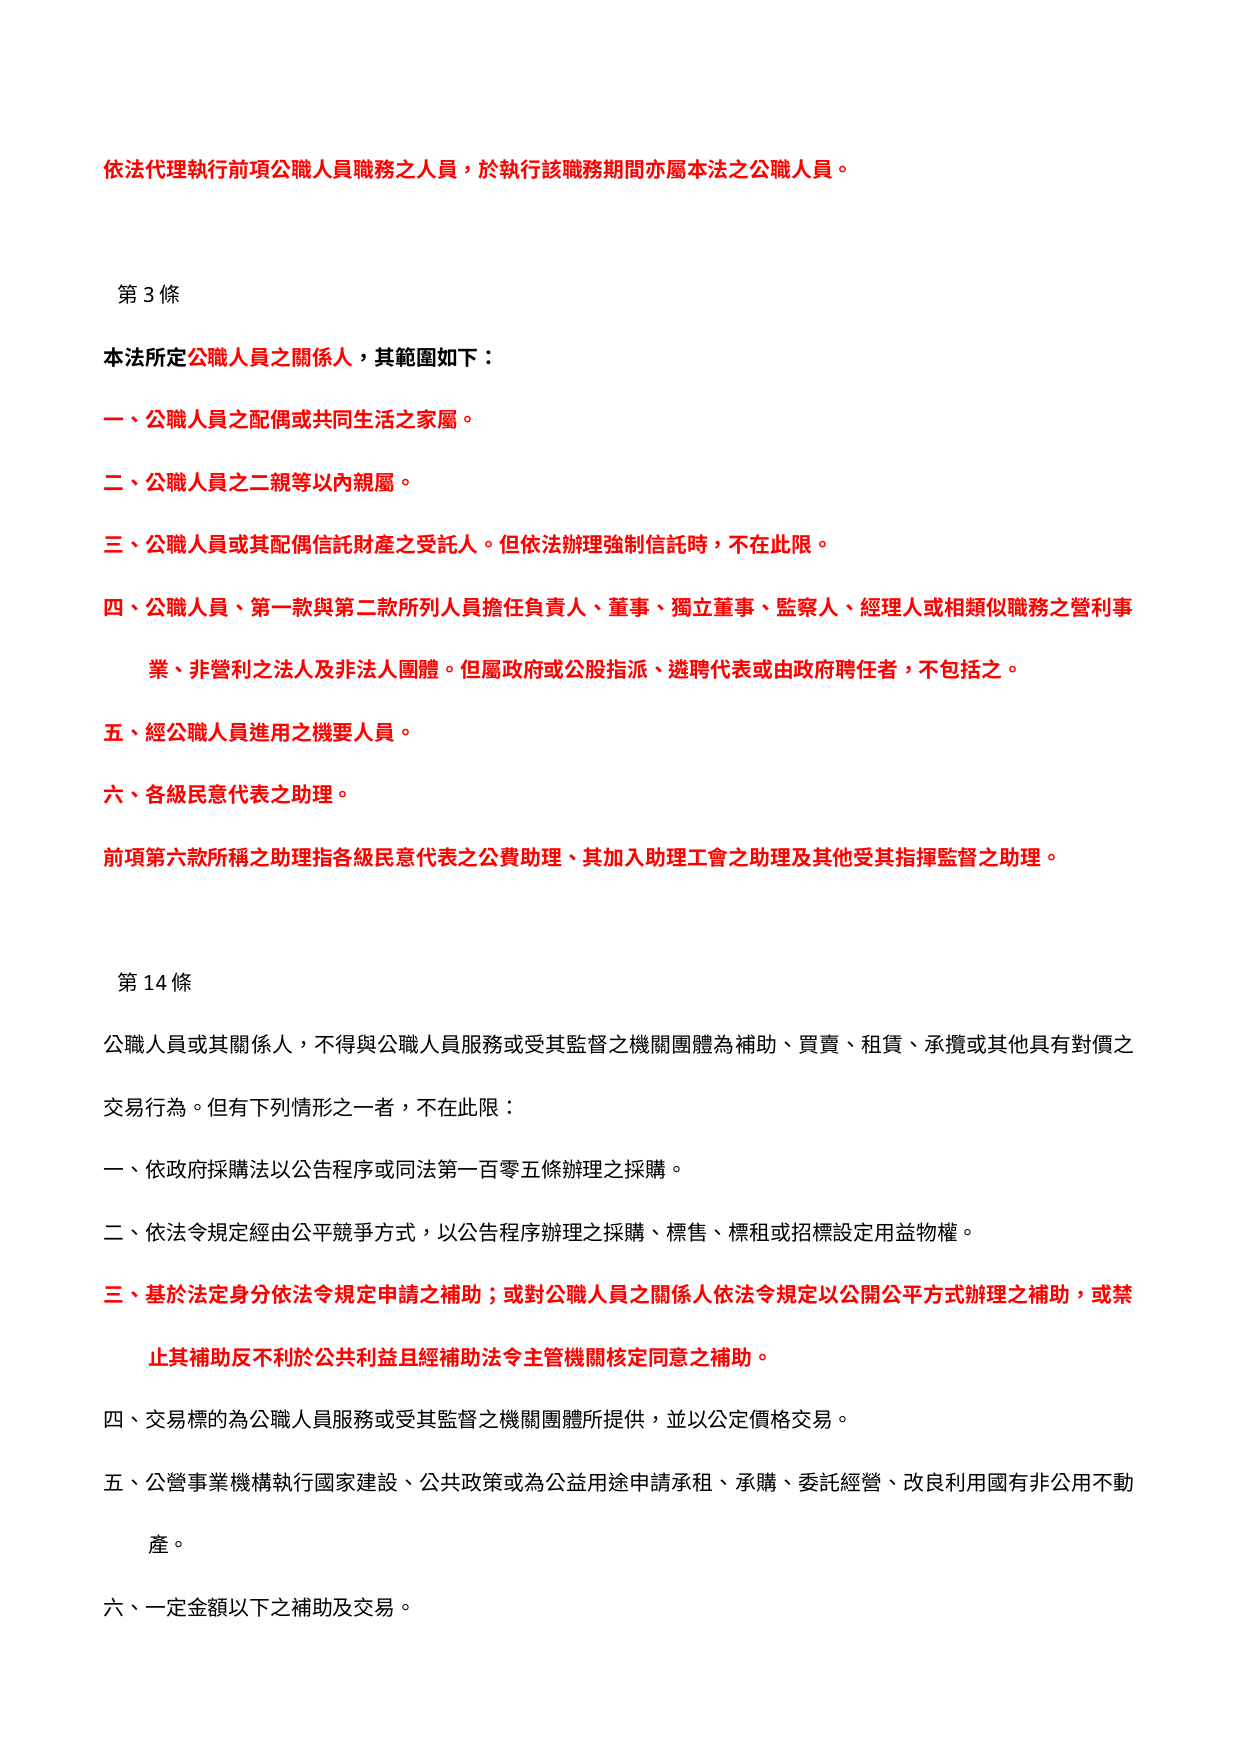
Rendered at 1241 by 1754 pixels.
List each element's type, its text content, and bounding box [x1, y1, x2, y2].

text 三、基於法定身分依法令規定申請之補助；或對公職人員之關係人依法令規定以公開公平方式辦理之補助，或禁止其補助反不利於公共利益且經補助法令主管機關核定同意之補助。 [103, 1252, 1137, 1377]
text 五、經公職人員進用之機要人員。 [103, 689, 1137, 752]
text 六、各級民意代表之助理。 [103, 752, 1137, 814]
text 三、公職人員或其配偶信託財產之受託人。但依法辦理強制信託時，不在此限。 [103, 502, 1137, 564]
text 一、依政府採購法以公告程序或同法第一百零五條辦理之採購。 [103, 1127, 1137, 1189]
text 六、一定金額以下之補助及交易。 [103, 1564, 1137, 1627]
text 四、交易標的為公職人員服務或受其監督之機關團體所提供，並以公定價格交易。 [103, 1377, 1137, 1439]
text 第14條 [30, 939, 1231, 1002]
text 前項第六款所稱之助理指各級民意代表之公費助理、其加入助理工會之助理及其他受其指揮監督之助理。 [103, 814, 1137, 877]
text 一、公職人員之配偶或共同生活之家屬。 [103, 377, 1137, 439]
text 第3條 [30, 252, 1231, 314]
text 二、公職人員之二親等以內親屬。 [103, 439, 1137, 502]
text 二、依法令規定經由公平競爭方式，以公告程序辦理之採購、標售、標租或招標設定用益物權。 [103, 1189, 1137, 1252]
text 五、公營事業機構執行國家建設、公共政策或為公益用途申請承租、承購、委託經營、改良利用國有非公用不動產。 [103, 1439, 1137, 1564]
text 公職人員或其關係人，不得與公職人員服務或受其監督之機關團體為補助、買賣、租賃、承攬或其他具有對價之交易行為。但有下列情形之一者，不在此限： [103, 1002, 1137, 1127]
text 四、公職人員、第一款與第二款所列人員擔任負責人、董事、獨立董事、監察人、經理人或相類似職務之營利事業、非營利之法人及非法人團體。但屬政府或公股指派、遴聘代表或由政府聘任者，不包括之。 [103, 564, 1137, 689]
text 依法代理執行前項公職人員職務之人員，於執行該職務期間亦屬本法之公職人員。 [103, 127, 1137, 189]
text 本法所定公職人員之關係人，其範圍如下： [103, 314, 1137, 377]
